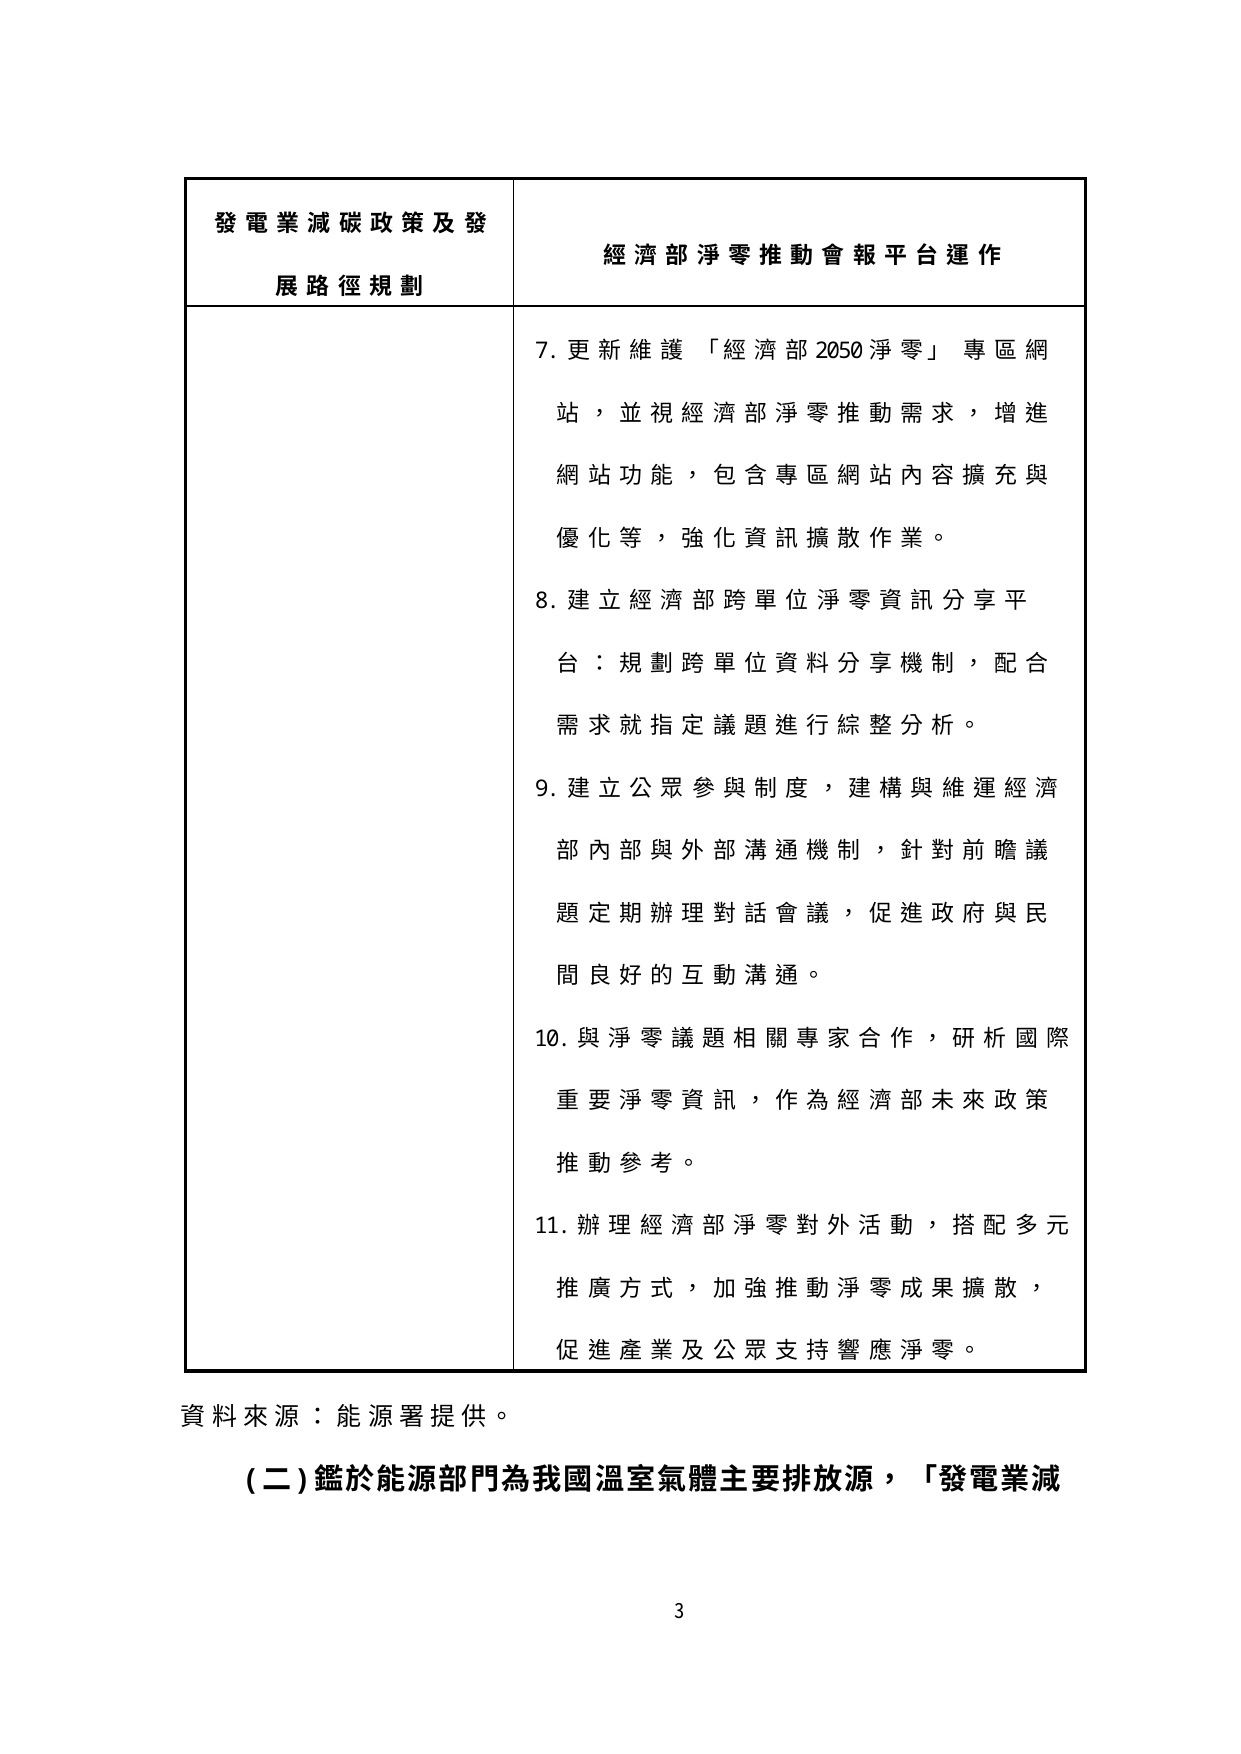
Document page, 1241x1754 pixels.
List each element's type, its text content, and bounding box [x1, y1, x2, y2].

table_cell [187, 307, 513, 1369]
table_cell 7.更新維護「經濟部2050淨零」專區網站，並視經濟部淨零推動需求，增進網站功能，包含專區網站內容擴充與優化等，強化資訊擴散作業。 8.建立經濟部跨單位淨零資訊分享平台：規劃跨單位資料分享機制，配合需求就指定議題進行綜整分析。 9.建立公眾參與制度，建構與維運經濟部內部與外部溝通機制，針對前瞻議題定期辦理對話會議，促進政府與民間良好的互動溝通。 10.與淨零議題相關專家合作，研析國際重要淨零資訊，作為經濟部未來政策推動參考。 11.辦理經濟部淨零對外活動，搭配多元推廣方式，加強推動淨零成果擴散，促進產業及公眾支持響應淨零。 [514, 307, 1084, 1369]
text (二)鑑於能源部門為我國溫室氣體主要排放源，「發電業減 [236, 1435, 1063, 1497]
table_header 經濟部淨零推動會報平台運作 [514, 180, 1084, 305]
table_header 發電業減碳政策及發展路徑規劃 [187, 180, 513, 305]
text 資料來源：能源署提供。 [177, 1372, 1063, 1435]
